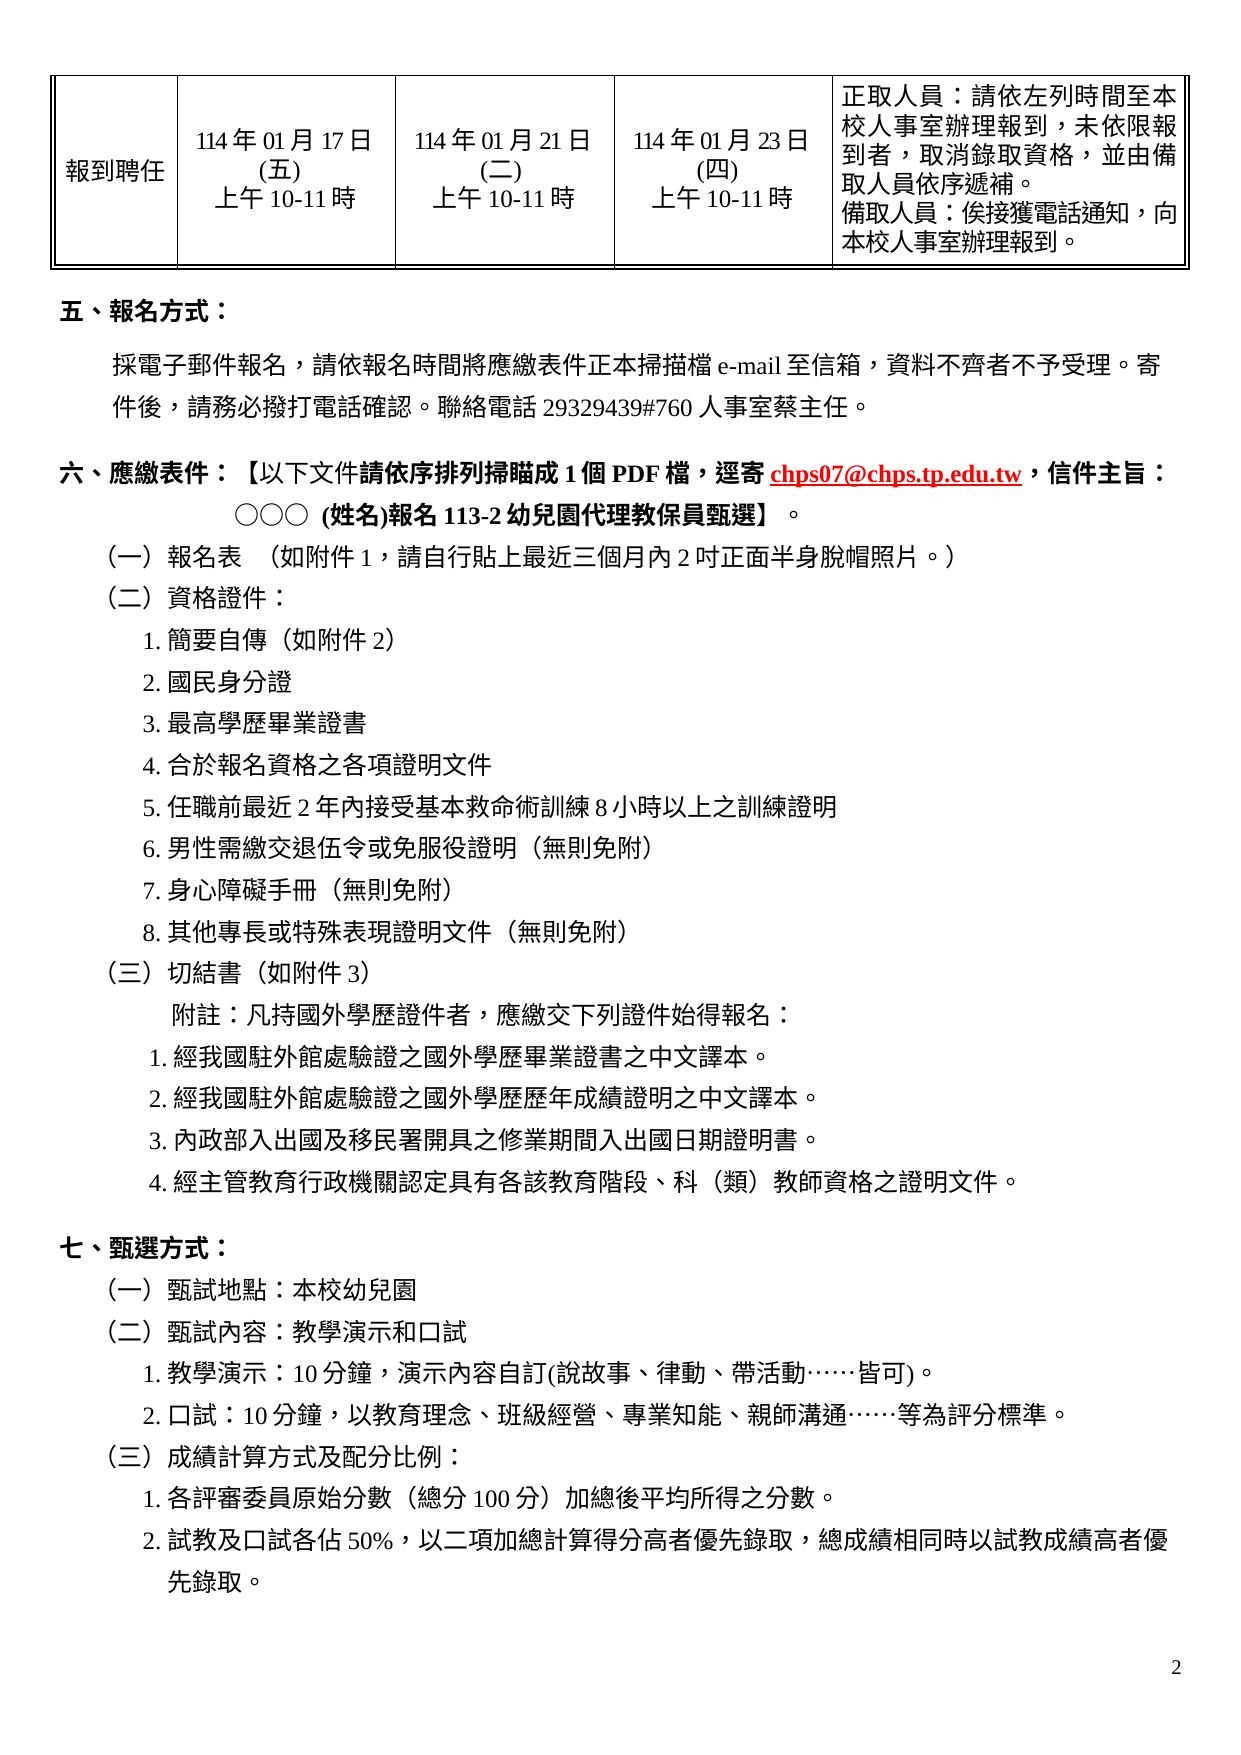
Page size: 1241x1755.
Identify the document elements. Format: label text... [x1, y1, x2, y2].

text 六、應繳表件：【以下文件請依序排列掃瞄成1個PDF檔，逕寄chps07@chps.tp.edu.tw，信件主旨：○○○ (姓名)報名113-2幼兒園代理教保員甄選】。 [59, 449, 1181, 533]
text （三）成績計算方式及配分比例： [92, 1433, 1181, 1474]
text 1. 簡要自傳（如附件2） [142, 616, 1181, 658]
text 2. 試教及口試各佔50%，以二項加總計算得分高者優先錄取，總成績相同時以試教成績高者優先錄取。 [142, 1516, 1181, 1599]
text 1. 各評審委員原始分數（總分100分）加總後平均所得之分數。 [142, 1474, 1181, 1516]
table_cell 114年01月21日(二) 上午10-11時 [396, 76, 614, 264]
text 3. 內政部入出國及移民署開具之修業期間入出國日期證明書。 [142, 1116, 1181, 1158]
text 2. 口試：10分鐘，以教育理念、班級經營、專業知能、親師溝通……等為評分標準。 [142, 1391, 1181, 1433]
text 4. 經主管教育行政機關認定具有各該教育階段、科（類）教師資格之證明文件。 [142, 1158, 1181, 1199]
text （一）報名表 （如附件1，請自行貼上最近三個月內2吋正面半身脫帽照片。） [92, 533, 1181, 574]
text 七、甄選方式： [59, 1224, 1181, 1266]
text （二）甄試內容：教學演示和口試 [92, 1308, 1181, 1349]
text （三）切結書（如附件3） [92, 949, 1181, 991]
text 2. 經我國駐外館處驗證之國外學歷歷年成績證明之中文譯本。 [142, 1074, 1181, 1116]
text 採電子郵件報名，請依報名時間將應繳表件正本掃描檔e-mail至信箱，資料不齊者不予受理。寄件後，請務必撥打電話確認。聯絡電話29329439#760 人事室蔡主任。 [112, 341, 1181, 424]
text 4. 合於報名資格之各項證明文件 [142, 741, 1181, 783]
text 8. 其他專長或特殊表現證明文件（無則免附） [142, 908, 1181, 949]
text 1. 經我國駐外館處驗證之國外學歷畢業證書之中文譯本。 [142, 1033, 1181, 1074]
text 五、報名方式： [59, 287, 1181, 328]
text 7. 身心障礙手冊（無則免附） [142, 866, 1181, 908]
text 附註：凡持國外學歷證件者，應繳交下列證件始得報名： [159, 991, 1181, 1033]
text （一）甄試地點：本校幼兒園 [92, 1266, 1181, 1308]
table_cell 報到聘任 [56, 76, 177, 264]
text 1. 教學演示：10分鐘，演示內容自訂(說故事、律動、帶活動……皆可)。 [142, 1349, 1181, 1391]
text 3. 最高學歷畢業證書 [142, 699, 1181, 741]
text 2. 國民身分證 [142, 658, 1181, 699]
text 6. 男性需繳交退伍令或免服役證明（無則免附） [142, 824, 1181, 866]
table_cell 114年01月23日(四) 上午10-11時 [615, 76, 832, 264]
table_cell 正取人員：請依左列時間至本校人事室辦理報到，未依限報到者，取消錄取資格，並由備取人員依序遞補。 備取人員：俟接獲電話通知，向本校人事室辦理報到。 [833, 76, 1184, 264]
text 5. 任職前最近2年內接受基本救命術訓練8小時以上之訓練證明 [142, 783, 1181, 824]
table_cell 114年01月17日(五) 上午10-11時 [178, 76, 395, 264]
text （二）資格證件： [92, 574, 1181, 616]
